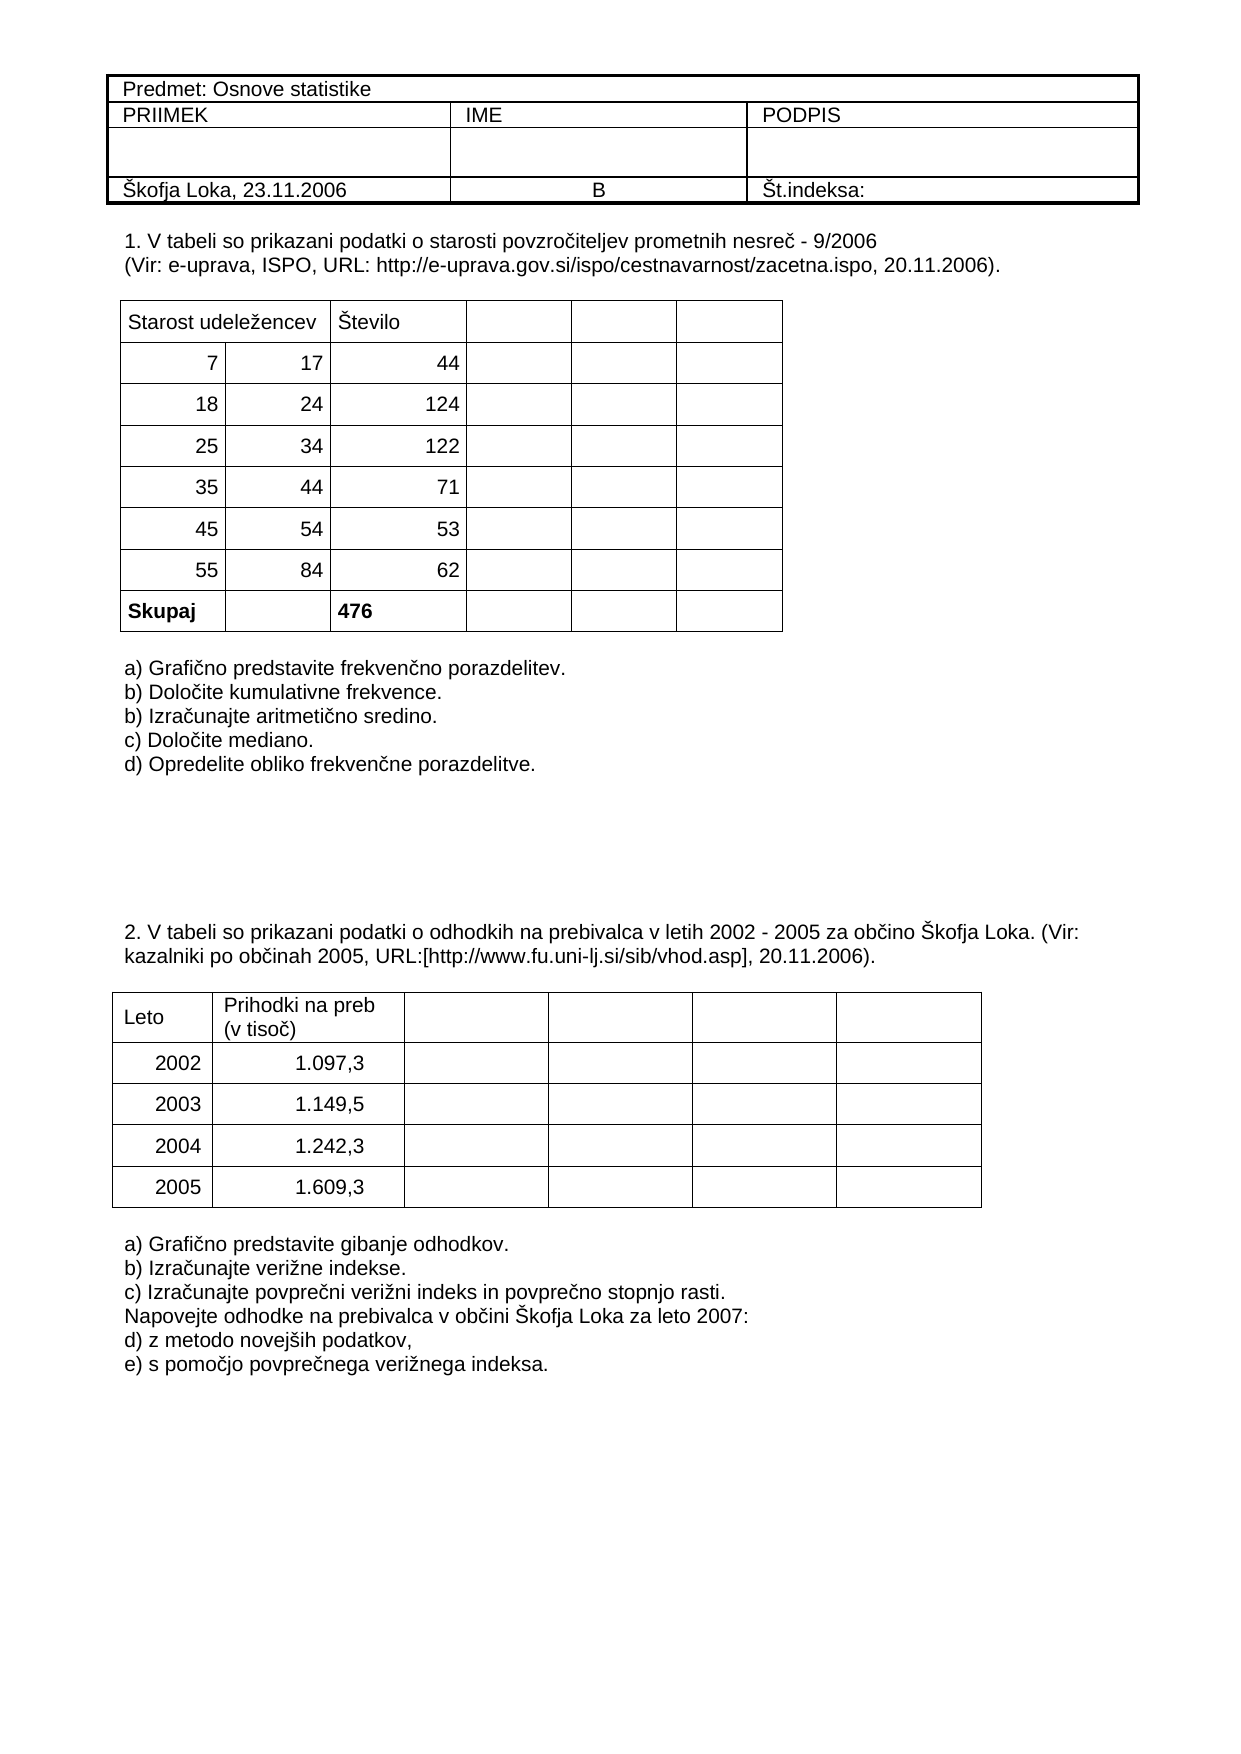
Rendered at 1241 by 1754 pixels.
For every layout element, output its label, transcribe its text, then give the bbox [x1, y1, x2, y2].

text c) Določite mediano. [124, 728, 1122, 752]
table_header [837, 993, 981, 1042]
text a) Grafično predstavite gibanje odhodkov. [124, 1232, 1122, 1256]
table_cell [549, 1084, 692, 1124]
table_cell [226, 591, 330, 631]
table_cell [572, 384, 676, 424]
table_cell [405, 1167, 548, 1207]
text b) Izračunajte verižne indekse. [124, 1256, 1122, 1280]
table_cell [693, 1167, 836, 1207]
table_header [549, 993, 692, 1042]
table_cell [677, 426, 782, 466]
text d) Opredelite obliko frekvenčne porazdelitve. [124, 752, 1122, 776]
table_cell 84 [226, 550, 330, 590]
table_header Leto [113, 993, 212, 1042]
table_cell 53 [331, 508, 466, 548]
text Napovejte odhodke na prebivalca v občini Škofja Loka za leto 2007: [124, 1304, 1122, 1328]
table_cell [467, 467, 571, 507]
table_cell 71 [331, 467, 466, 507]
table_cell 55 [121, 550, 225, 590]
table_cell 17 [226, 343, 330, 383]
text b) Izračunajte aritmetično sredino. [124, 704, 1122, 728]
table_cell 124 [331, 384, 466, 424]
table_cell 24 [226, 384, 330, 424]
table_cell [572, 426, 676, 466]
text d) z metodo novejših podatkov, [124, 1328, 1122, 1352]
table_cell 2003 [113, 1084, 212, 1124]
table_cell 2005 [113, 1167, 212, 1207]
table_cell [405, 1125, 548, 1166]
table_cell 54 [226, 508, 330, 548]
text (Vir: e-uprava, ISPO, URL: http://e-uprava.gov.si/ispo/cestnavarnost/zacetna.ispo, 20.11.2006). [124, 252, 1122, 276]
table_cell [572, 591, 676, 631]
table_cell 1.097,3 [213, 1043, 404, 1083]
table_cell 7 [121, 343, 225, 383]
text a) Grafično predstavite frekvenčno porazdelitev. [124, 656, 1122, 680]
table_header Starost udeležencev [121, 301, 330, 342]
table_cell 35 [121, 467, 225, 507]
text 2. V tabeli so prikazani podatki o odhodkih na prebivalca v letih 2002 - 2005 za občino Škofja Loka. (Vir: kazalniki po občinah 2005, URL:[http://www.fu.uni-lj.si/sib/vhod.asp], 20.11.2006). [124, 920, 1122, 968]
table_cell [837, 1043, 981, 1083]
table_cell [549, 1125, 692, 1166]
table_cell 44 [226, 467, 330, 507]
table_cell [549, 1043, 692, 1083]
table_cell 122 [331, 426, 466, 466]
table_cell 476 [331, 591, 466, 631]
table_cell [467, 343, 571, 383]
table_cell [467, 591, 571, 631]
table_cell [677, 384, 782, 424]
text c) Izračunajte povprečni verižni indeks in povprečno stopnjo rasti. [124, 1280, 1122, 1304]
table_cell [405, 1084, 548, 1124]
table_cell [837, 1167, 981, 1207]
table_cell [677, 343, 782, 383]
table_cell [693, 1043, 836, 1083]
table_cell 1.149,5 [213, 1084, 404, 1124]
table_header [467, 301, 571, 342]
table_cell 2004 [113, 1125, 212, 1166]
table_cell 34 [226, 426, 330, 466]
table_cell [837, 1084, 981, 1124]
text e) s pomočjo povprečnega verižnega indeksa. [124, 1352, 1122, 1376]
table_cell [677, 467, 782, 507]
table_cell 1.242,3 [213, 1125, 404, 1166]
table_header Prihodki na preb (v tisoč) [213, 993, 404, 1042]
table_cell [572, 508, 676, 548]
table_cell [837, 1125, 981, 1166]
table_header [693, 993, 836, 1042]
text 1. V tabeli so prikazani podatki o starosti povzročiteljev prometnih nesreč - 9/2006 [124, 228, 1122, 252]
table_cell Skupaj [121, 591, 225, 631]
table_cell 45 [121, 508, 225, 548]
table_header [677, 301, 782, 342]
table_cell [549, 1167, 692, 1207]
table_cell [572, 343, 676, 383]
table_header [572, 301, 676, 342]
table_cell [693, 1084, 836, 1124]
table_cell [572, 550, 676, 590]
table_cell [693, 1125, 836, 1166]
table_cell 1.609,3 [213, 1167, 404, 1207]
table_cell 62 [331, 550, 466, 590]
table_cell [405, 1043, 548, 1083]
table_cell 44 [331, 343, 466, 383]
table_cell [467, 426, 571, 466]
table_cell 2002 [113, 1043, 212, 1083]
table_cell [677, 550, 782, 590]
text b) Določite kumulativne frekvence. [124, 680, 1122, 704]
table_cell 25 [121, 426, 225, 466]
table_cell [467, 384, 571, 424]
table_cell [677, 591, 782, 631]
table_header Število [331, 301, 466, 342]
table_cell 18 [121, 384, 225, 424]
table_cell [467, 550, 571, 590]
table_header [405, 993, 548, 1042]
table_cell [467, 508, 571, 548]
table_cell [677, 508, 782, 548]
table_cell [572, 467, 676, 507]
